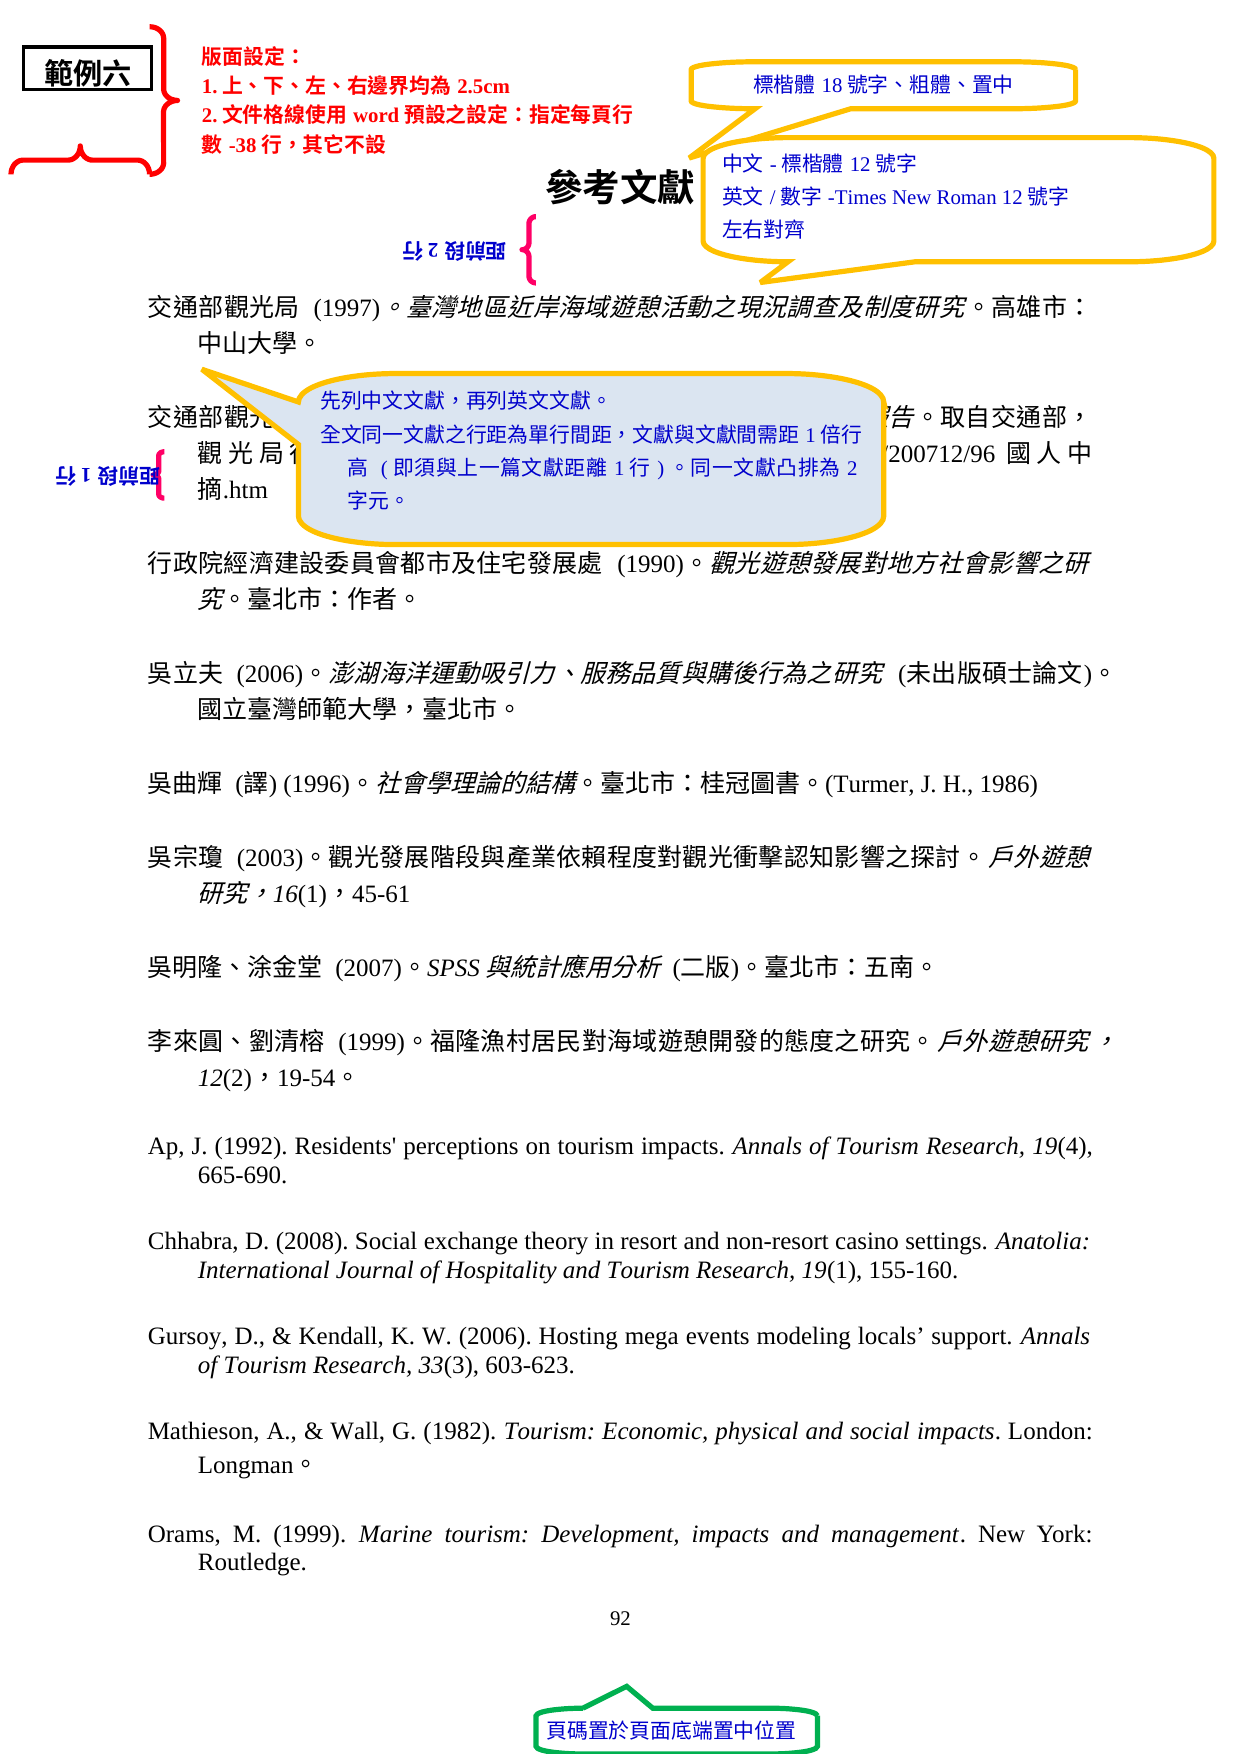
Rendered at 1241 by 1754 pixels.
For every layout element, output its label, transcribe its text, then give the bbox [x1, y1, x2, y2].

text [25, 49, 150, 88]
text Ap, J. (1992). Residents' perceptions on tourism impacts. Annals of Tourism Research, 19(4), 665-690. [148, 1131, 1092, 1189]
text Mathieson, A., & Wall, G. (1982). Tourism: Economic, physical and social impacts. London: Longman。 [148, 1416, 1092, 1481]
text 交通部觀光局 (1997)。臺灣地區近岸海域遊憩活動之現況調查及制度研究。高雄市：中山大學。 [148, 287, 1092, 360]
text 吳明隆、涂金堂 (2007)。SPSS與統計應用分析 (二版)。臺北市：五南。 [148, 947, 1092, 984]
text 吳宗瓊 (2003)。觀光發展階段與產業依賴程度對觀光衝擊認知影響之探討。戶外遊憩研究，16(1)，45-61 [148, 837, 1092, 910]
text 交通部觀光局 (2008)。中華民國九十六年國人國內旅遊狀況調查報告。取自交通部，觀光局行政資訊網址http://admin.taiwan.net.tw/statistics/File/200712/96國人中摘.htm [886, 397, 1092, 506]
text 範例六 [34, 50, 141, 86]
text 李來圓、劉清榕 (1999)。福隆漁村居民對海域遊憩開發的態度之研究。戶外遊憩研究，12(2)，19-54。 [148, 1021, 1092, 1094]
text 參考文獻 [148, 158, 700, 212]
text 交通部觀光局 (2008)。中華民國九十六年國人國內旅遊狀況調查報告。取自交通部，觀光局行政資訊網址http://admin.taiwan.net.tw/statistics/File/200712/96國人中摘.htm [148, 397, 295, 506]
text Orams, M. (1999). Marine tourism: Development, impacts and management. New York: Routledge. [148, 1519, 1092, 1576]
text Chhabra, D. (2008). Social exchange theory in resort and non-resort casino settings. Anatolia: International Journal of Hospitality and Tourism Research, 19(1), 155-160. [148, 1226, 1092, 1284]
text Gursoy, D., & Kendall, K. W. (2006). Hosting mega events modeling locals’ support. Annals of Tourism Research, 33(3), 603-623. [148, 1321, 1092, 1379]
text 行政院經濟建設委員會都市及住宅發展處 (1990)。觀光遊憩發展對地方社會影響之研究。臺北市：作者。 [148, 544, 1092, 616]
text 吳立夫 (2006)。澎湖海洋運動吸引力、服務品質與購後行為之研究 (未出版碩士論文)。國立臺灣師範大學，臺北市。 [148, 654, 1092, 726]
text 吳曲輝 (譯) (1996)。社會學理論的結構。臺北市：桂冠圖書。(Turmer, J. H., 1986) [148, 764, 1092, 800]
